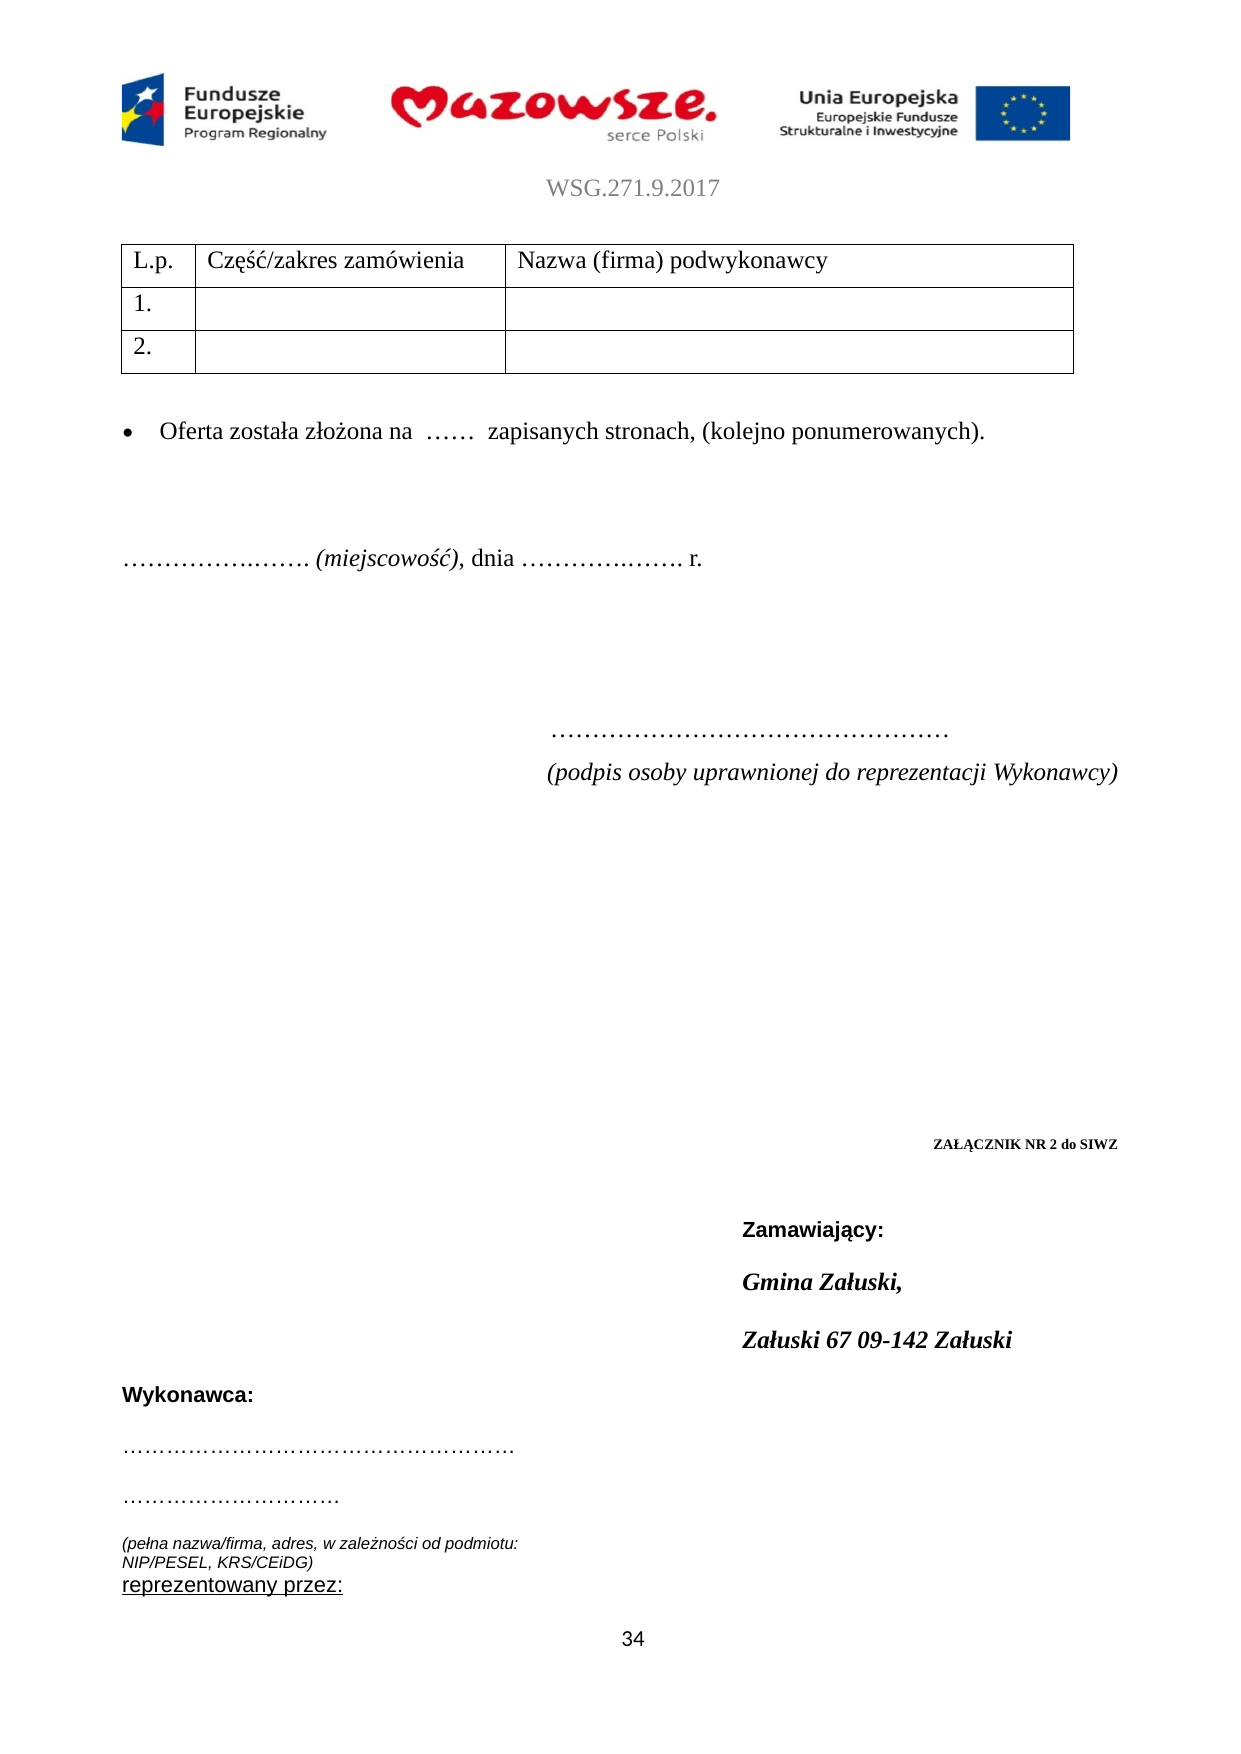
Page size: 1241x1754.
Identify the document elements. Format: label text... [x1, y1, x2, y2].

text ………………………………………… [476, 671, 1144, 742]
text (podpis osoby uprawnionej do reprezentacji Wykonawcy) [122, 757, 1144, 786]
text …………….……. (miejscowość), dnia ………….……. r. [122, 543, 1144, 572]
table_header Część/zakres zamówienia [196, 245, 505, 287]
table_cell 2. [122, 331, 195, 373]
table_header Nazwa (firma) podwykonawcy [506, 245, 1073, 287]
list Oferta została złożona na …… zapisanych stronach, (kolejno ponumerowanych). [122, 416, 1144, 445]
table_cell [506, 331, 1073, 373]
text ZAŁĄCZNIK NR 2 do SIWZ [122, 1136, 1144, 1152]
text reprezentowany przez: [122, 1572, 1144, 1597]
text Gmina Załuski, [742, 1267, 1144, 1296]
text Wykonawca: [122, 1382, 1144, 1407]
table_cell [196, 331, 505, 373]
text Załuski 67 09-142 Załuski [742, 1325, 1144, 1353]
text Zamawiający: [668, 1217, 1144, 1242]
text ………………………………………………………………………… [122, 1433, 523, 1508]
table_cell [196, 288, 505, 330]
table_cell 1. [122, 288, 195, 330]
text (pełna nazwa/firma, adres, w zależności od podmiotu: NIP/PESEL, KRS/CEiDG) [122, 1533, 524, 1572]
table_cell [506, 288, 1073, 330]
table_header L.p. [122, 245, 195, 287]
